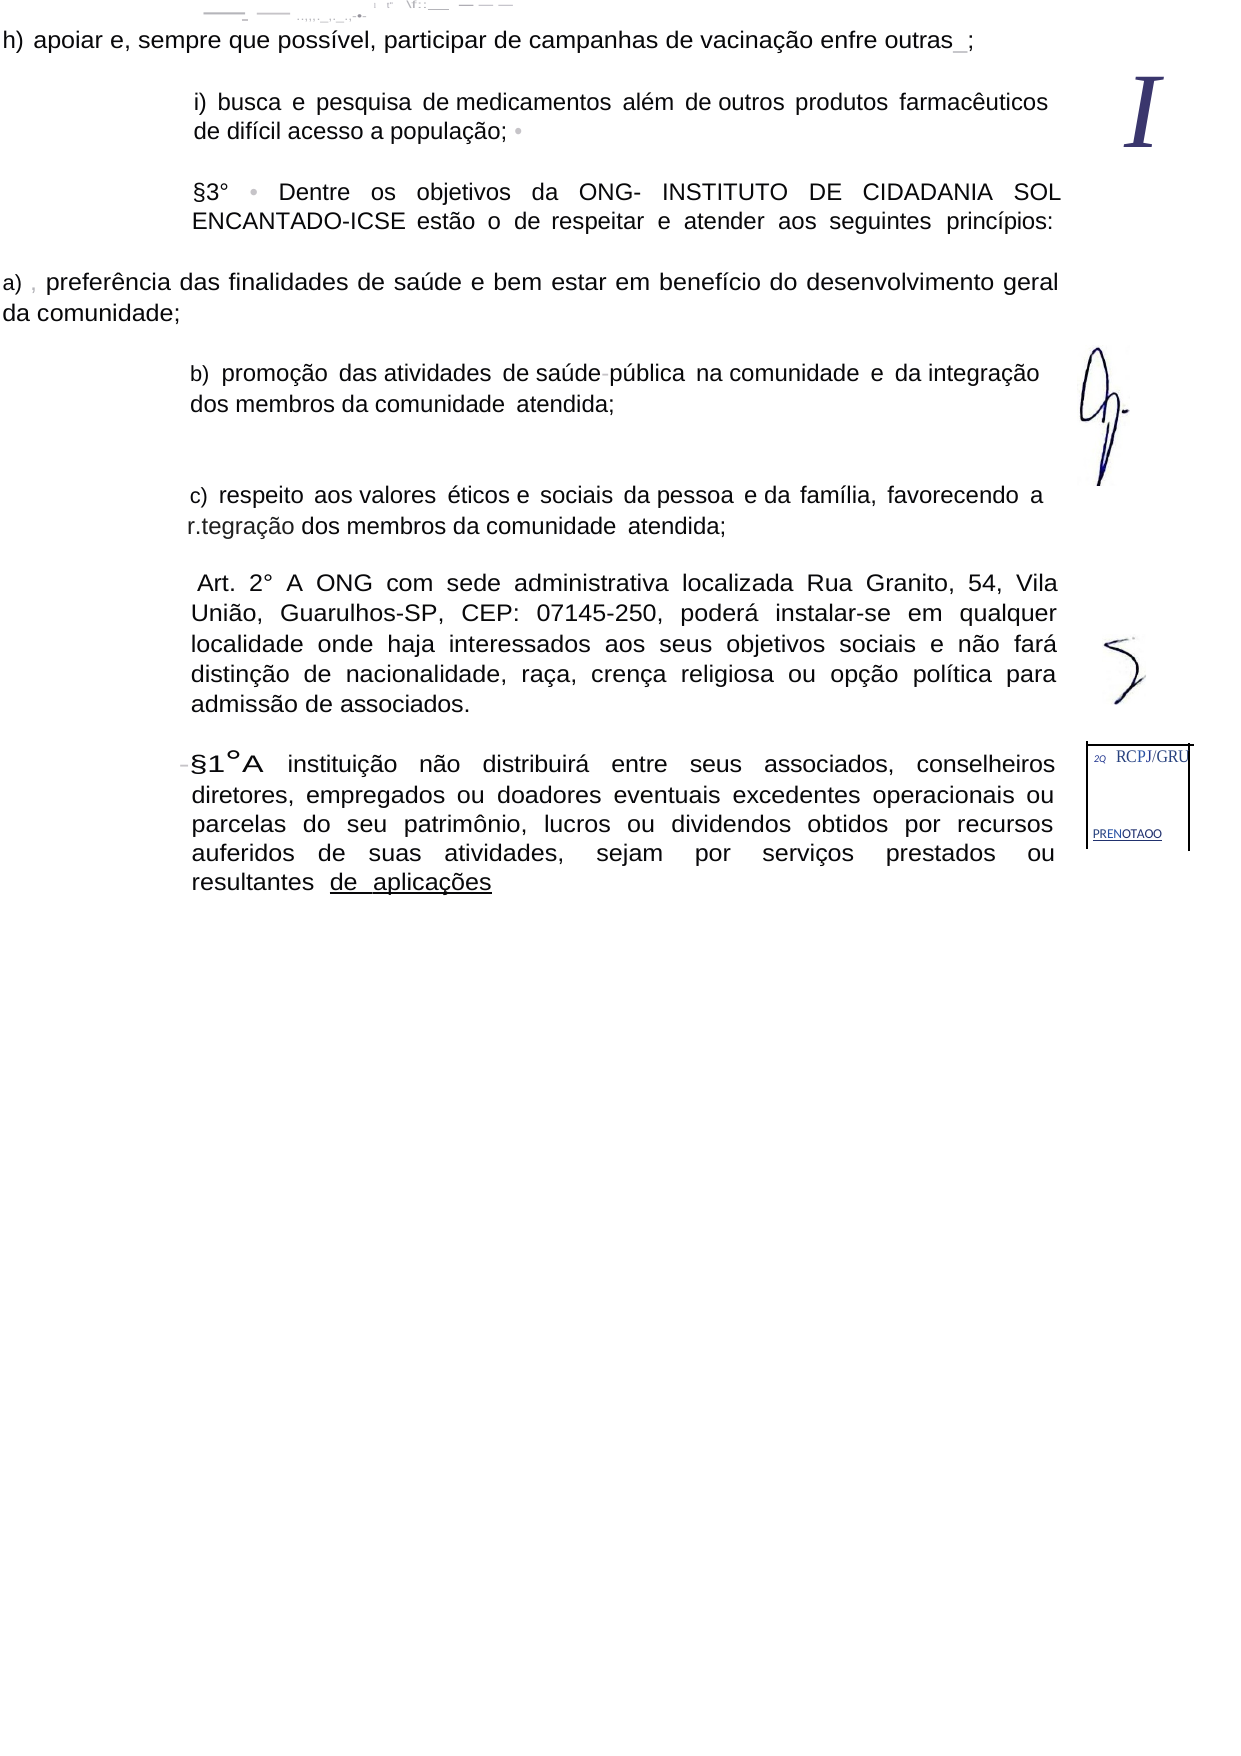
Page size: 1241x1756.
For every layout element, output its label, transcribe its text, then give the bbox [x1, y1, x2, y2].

text -§1°A instituição não distribuirá entre seus associados, conselheiros diretores, empregados ou doadores eventuais excedentes operacionais ou parcelas do seu patrimônio, lucros ou dividendos obtidos por recursos auferidos de suas atividades, sejam por serviços prestados ou resultantes de aplicações [178, 743, 1055, 896]
list busca e pesquisa de medicamentos além de outros produtos farmacêuticos de difícil acesso a população; • [193, 88, 1060, 145]
list , preferência das finalidades de saúde e bem estar em benefício do desenvolvimento geral da comunidade; [2, 268, 1061, 326]
list respeito aos valores éticos e sociais da pessoa e da família, favorecendo a r.tegração dos membros da comunidade atendida; [187, 481, 1059, 539]
list I [1124, 52, 1160, 144]
list promoção das atividades de saúde-pública na comunidade e da integração dos membros da comunidade atendida; [190, 358, 1059, 418]
text --..,,,._,._.,-•- l t" \f:: --- [197, 0, 1186, 26]
list I [1124, 80, 1160, 171]
list apoiar e, sempre que possível, participar de campanhas de vacinação enfre outras_; [2, 26, 1063, 53]
text §3° • Dentre os objetivos da ONG- INSTITUTO DE CIDADANIA SOL ENCANTADO-ICSE estão o de respeitar e atender aos seguintes princípios: [192, 178, 1062, 235]
text Art. 2° A ONG com sede administrativa localizada Rua Granito, 54, Vila União, Guarulhos-SP, CEP: 07145-250, poderá instalar-se em qualquer localidade onde haja interessados aos seus objetivos sociais e não fará distinção de nacionalidade, raça, crença religiosa ou opção política para admissão de associados. [191, 569, 1058, 718]
